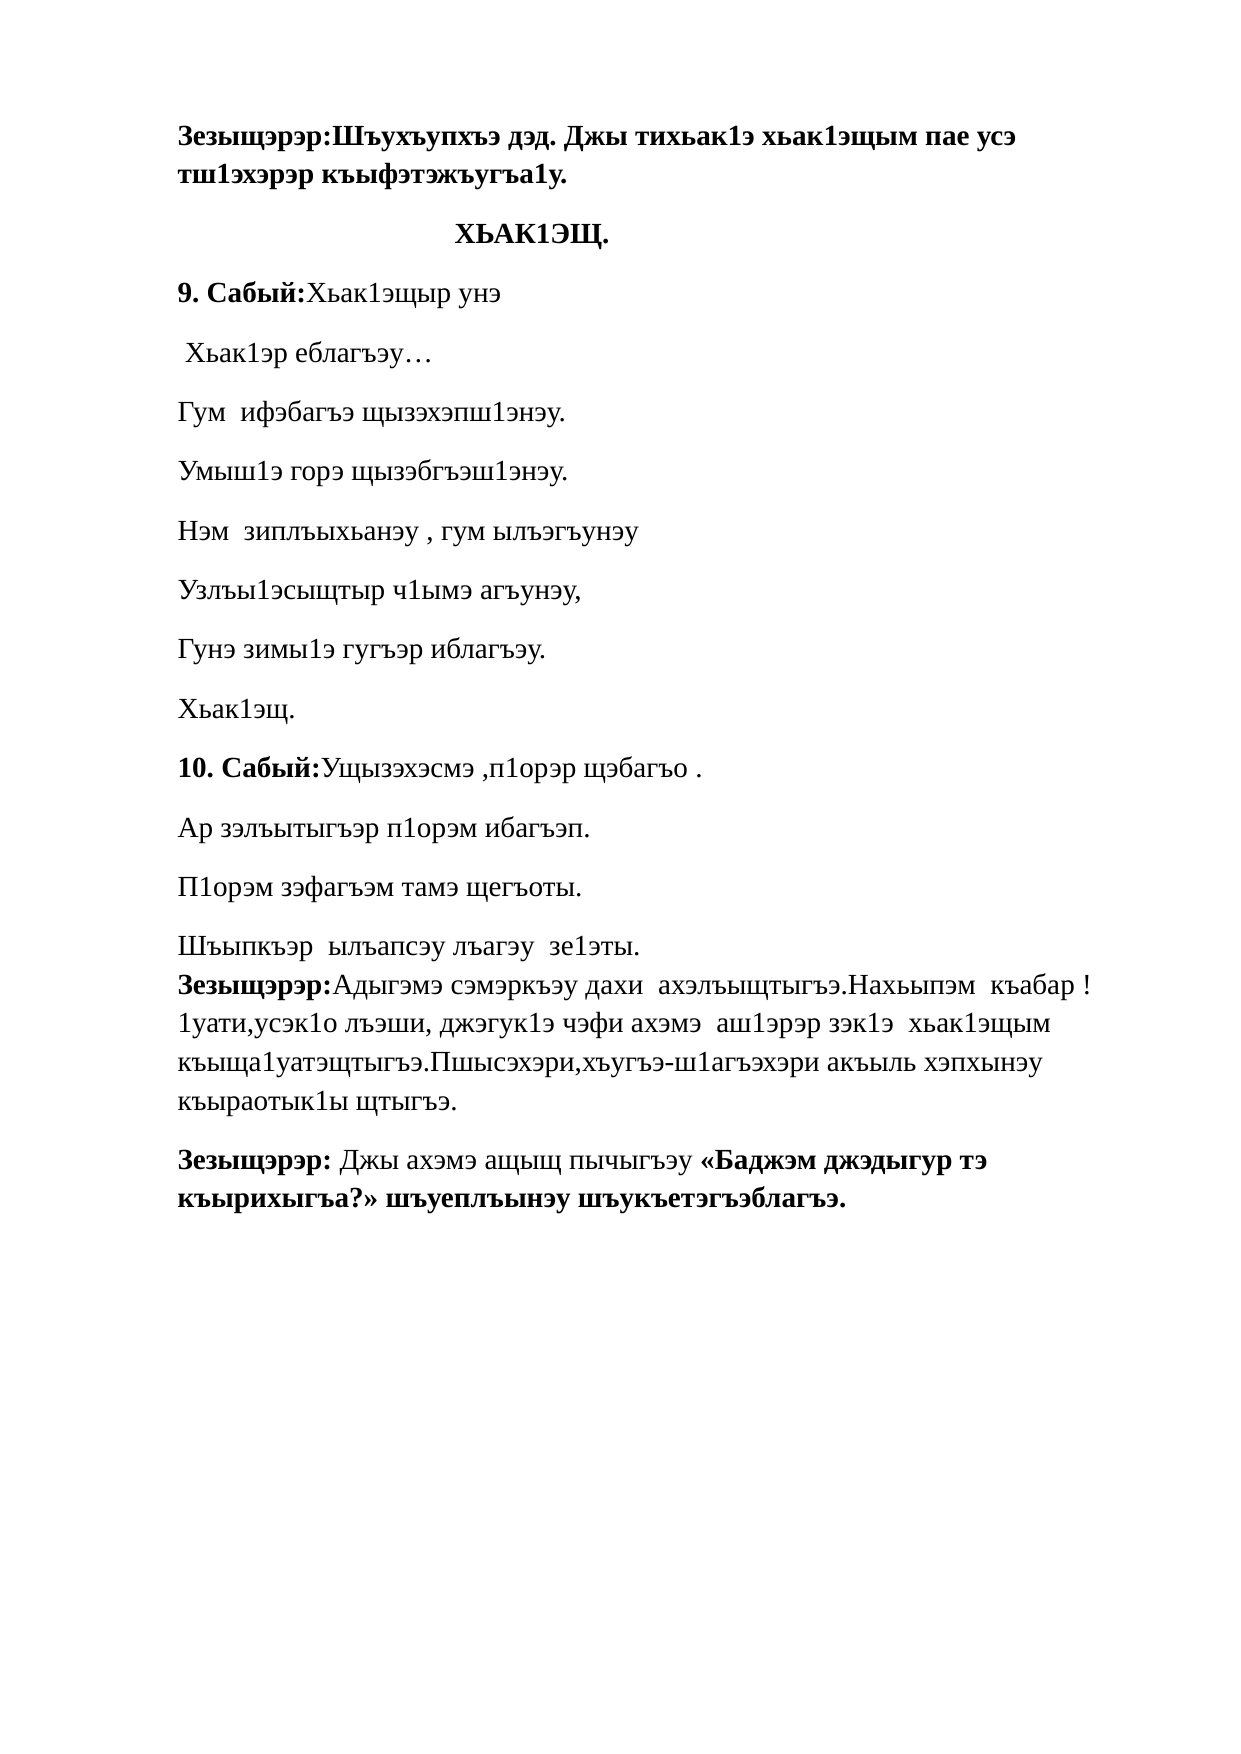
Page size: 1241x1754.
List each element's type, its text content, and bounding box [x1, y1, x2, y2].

text 9. Сабый:Хьак1эщыр унэ [177, 275, 1152, 309]
text Гум ифэбагъэ щызэхэпш1энэу. [177, 394, 1152, 428]
text Нэм зиплъыхьанэу , гум ылъэгъунэу [177, 513, 1152, 546]
text Зезыщэрэр:Шъухъупхъэ дэд. Джы тихьак1э хьак1эщым пае усэ тш1эхэрэр къыфэтэжъугъа1у. [177, 118, 1152, 190]
text ХЬАК1ЭЩ. [177, 216, 1152, 249]
text Шъыпкъэр ылъапсэу лъагэу зе1эты. Зезыщэрэр:Адыгэмэ сэмэркъэу дахи ахэлъыщтыгъэ.Нахьыпэм къабар !1уати,усэк1о лъэши, джэгук1э чэфи ахэмэ аш1эрэр зэк1э хьак1эщым къыща1уатэщтыгъэ.Пшысэхэри,хъугъэ-ш1агъэхэри акъыль хэпхынэу къыраотык1ы щтыгъэ. [177, 928, 1152, 1116]
text Гунэ зимы1э гугъэр иблагъэу. [177, 632, 1152, 665]
text Умыш1э горэ щызэбгъэш1энэу. [177, 453, 1152, 487]
text Узлъы1эсыщтыр ч1ымэ агъунэу, [177, 572, 1152, 606]
text Ар зэлъытыгъэр п1орэм ибагъэп. [177, 810, 1152, 843]
text Хьак1эщ. [177, 691, 1152, 724]
text Зезыщэрэр: Джы ахэмэ ащыщ пычыгъэу «Баджэм джэдыгур тэ къырихыгъа?» шъуеплъынэу шъукъетэгъэблагъэ. [177, 1142, 1152, 1214]
text 10. Сабый:Ущызэхэсмэ ,п1орэр щэбагъо . [177, 750, 1152, 784]
text Хьак1эр еблагъэу… [177, 335, 1152, 368]
text П1орэм зэфагъэм тамэ щегъоты. [177, 869, 1152, 903]
